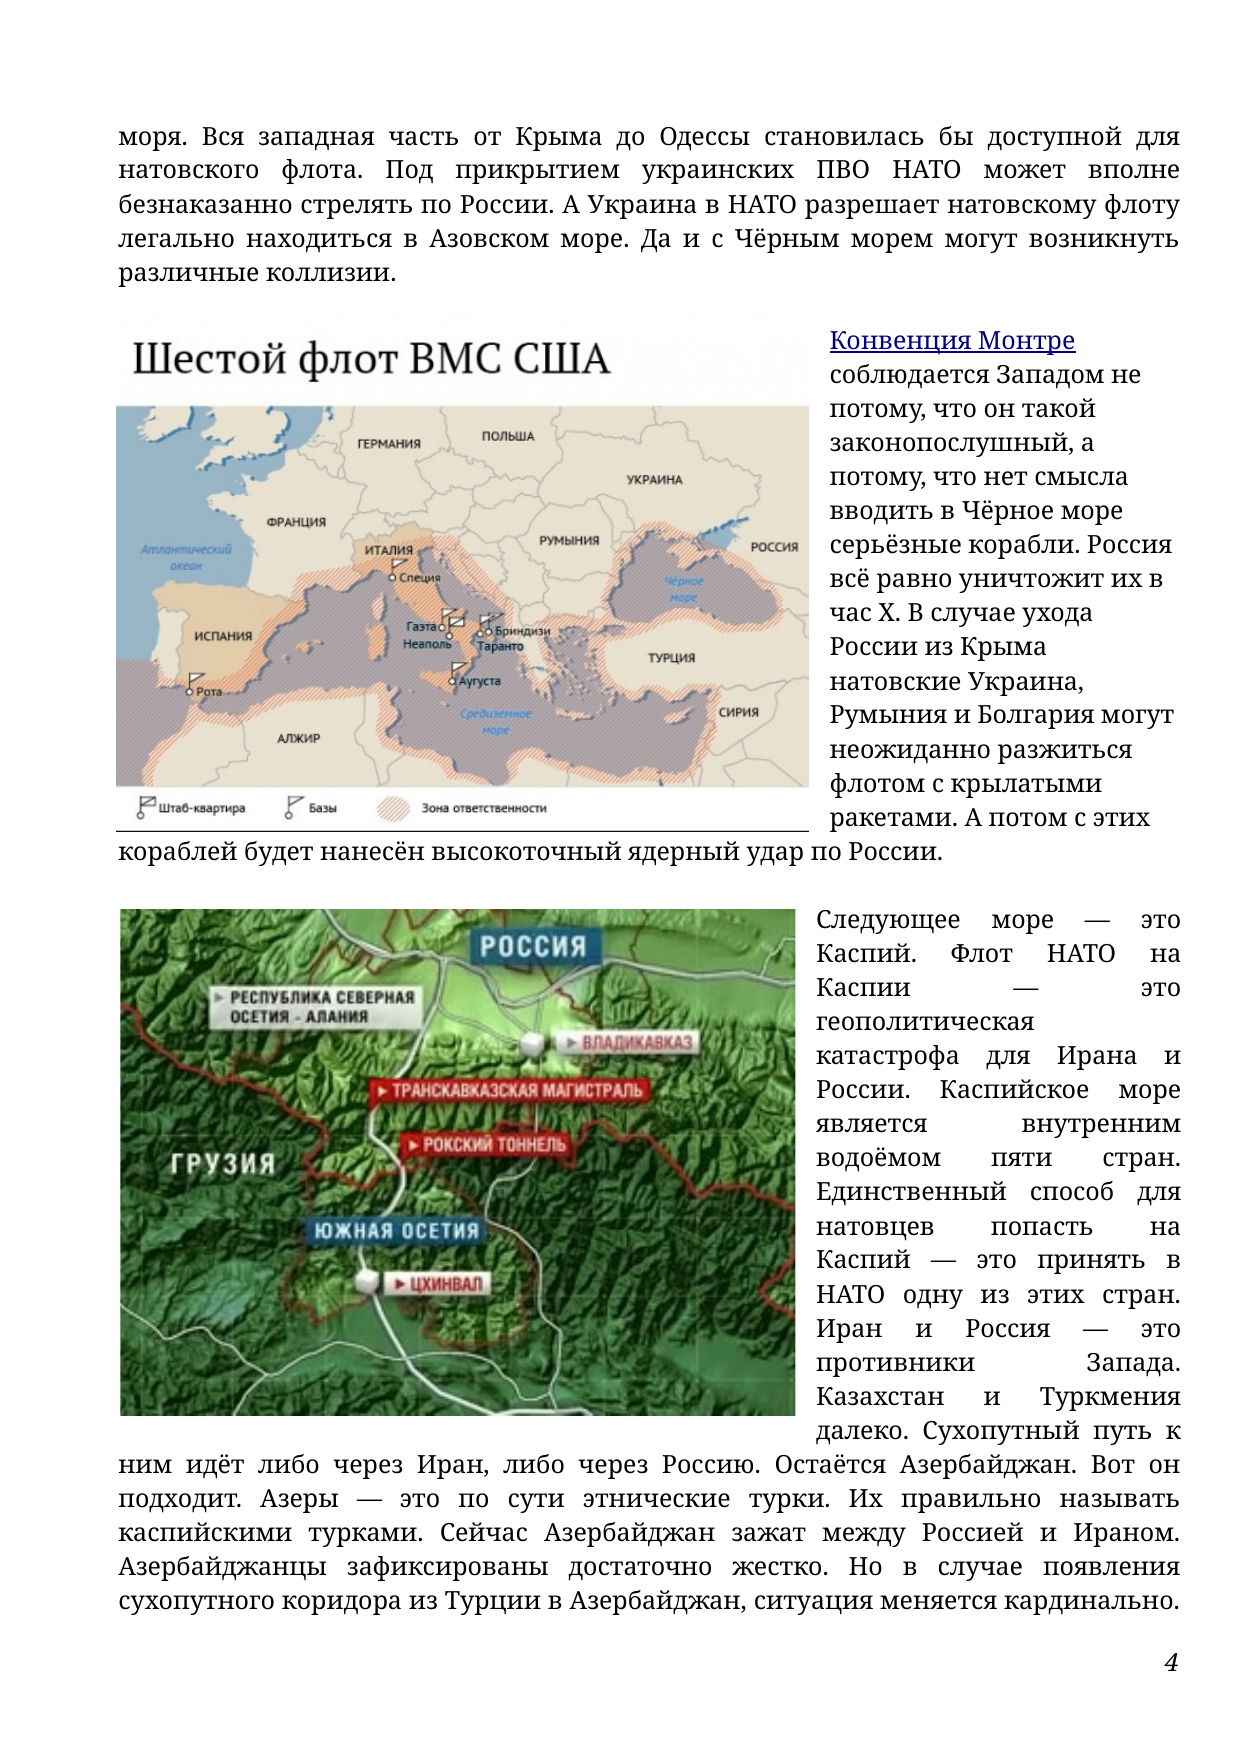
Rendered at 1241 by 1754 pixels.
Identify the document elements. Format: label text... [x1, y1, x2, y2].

text Конвенция Монтре соблюдается Западом не потому, что он такой законопослушный, а потому, что нет смысла вводить в Чёрное море серьёзные корабли. Россия всё равно уничтожит их в час Х. В случае ухода России из Крыма натовские Украина, Румыния и Болгария могут неожиданно разжиться флотом с крылатыми ракетами. А потом с этих кораблей будет нанесён высокоточный ядерный удар по России. [118, 322, 1181, 867]
picture [120, 909, 796, 1416]
text Следующее море — это Каспий. Флот НАТО на Каспии — это геополитическая катастрофа для Ирана и России. Каспийское море является внутренним водоёмом пяти стран. Единственный способ для натовцев попасть на Каспий — это принять в НАТО одну из этих стран. Иран и Россия — это противники Запада. Казахстан и Туркмения далеко. Сухопутный путь к ним идёт либо через Иран, либо через Россию. Остаётся Азербайджан. Вот он подходит. Азеры — это по сути этнические турки. Их правильно называть каспийскими турками. Сейчас Азербайджан зажат между Россией и Ираном. Азербайджанцы зафиксированы достаточно жестко. Но в случае появления сухопутного коридора из Турции в Азербайджан, ситуация меняется кардинально. [118, 902, 1181, 1617]
text моря. Вся западная часть от Крыма до Одессы становилась бы доступной для натовского флота. Под прикрытием украинских ПВО НАТО может вполне безнаказанно стрелять по России. А Украина в НАТО разрешает натовскому флоту легально находиться в Азовском море. Да и с Чёрным морем могут возникнуть различные коллизии. [118, 118, 1181, 288]
picture [116, 308, 809, 832]
